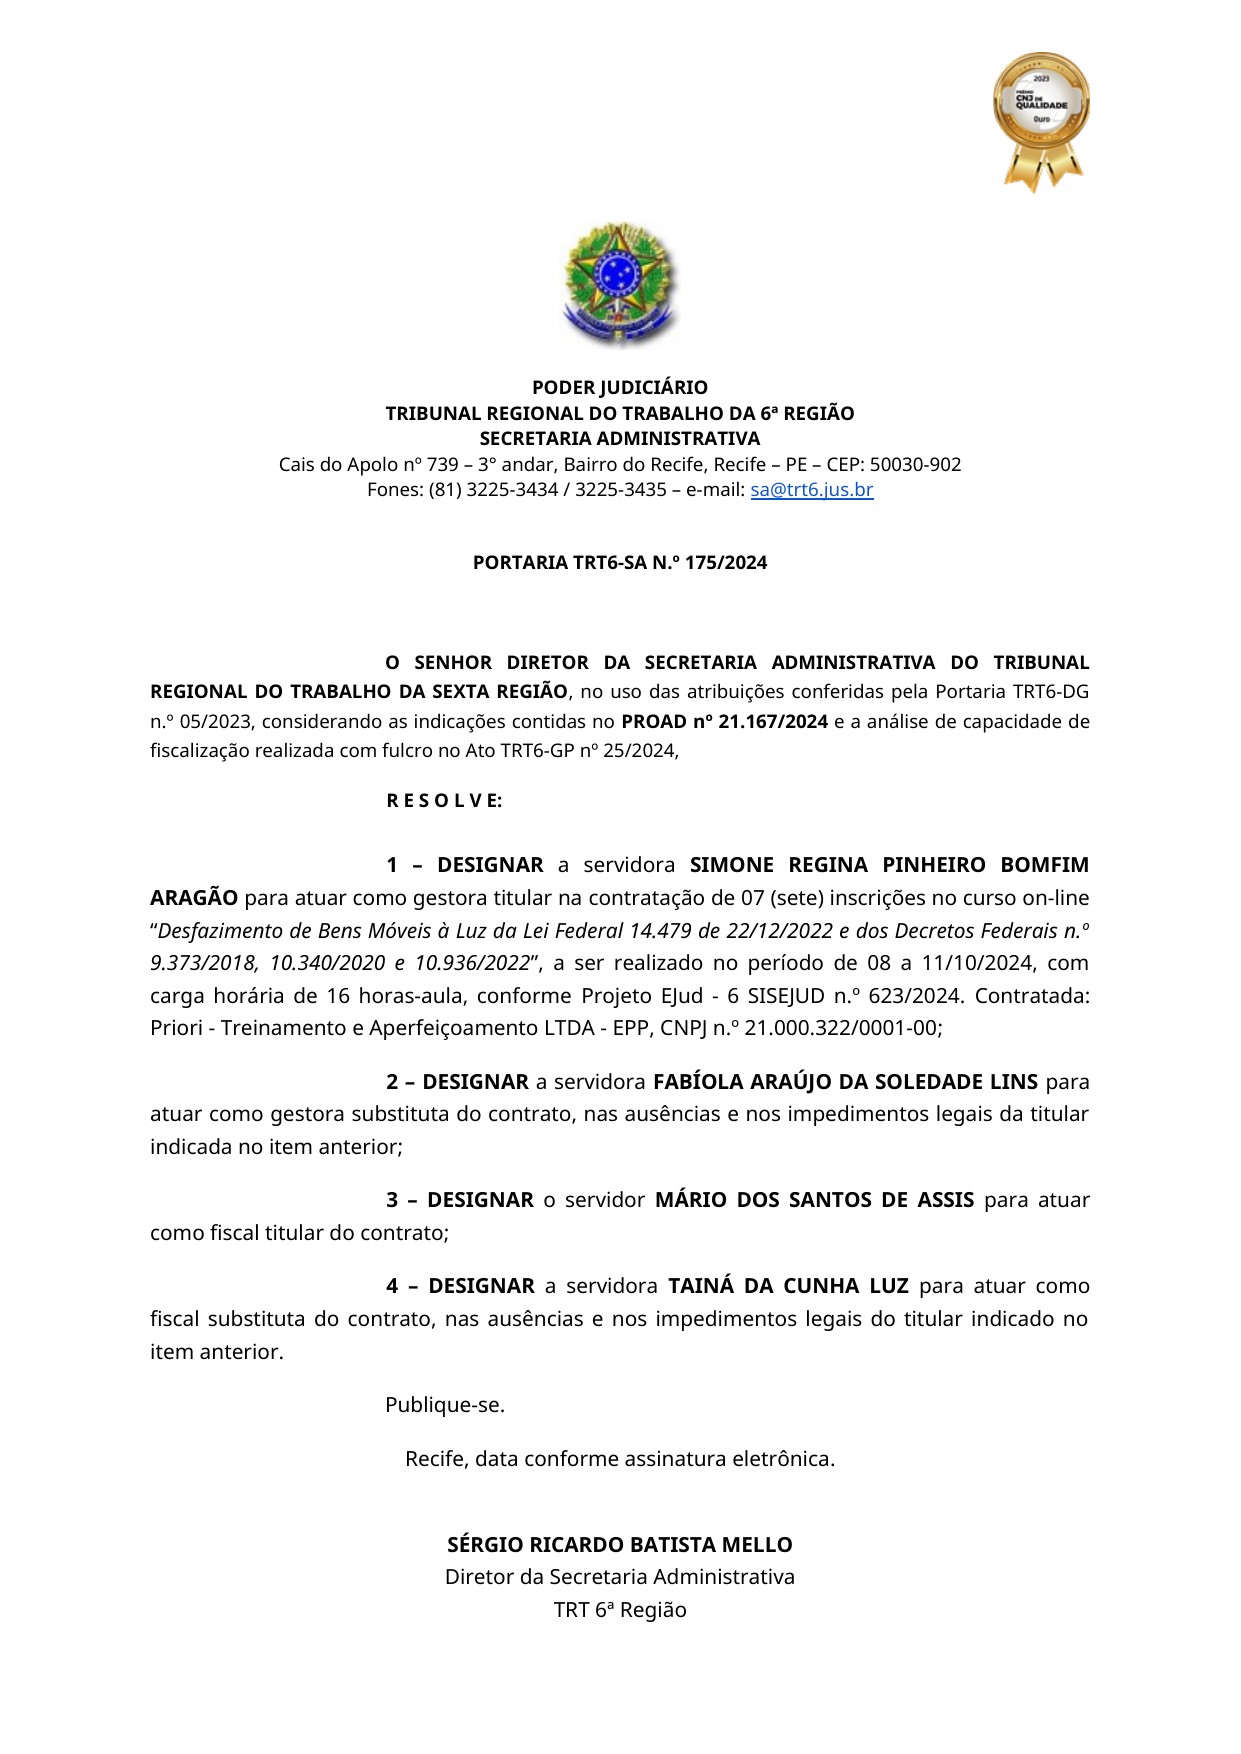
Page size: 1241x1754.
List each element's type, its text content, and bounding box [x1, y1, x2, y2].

text Recife, data conforme assinatura eletrônica. [150, 1444, 1090, 1472]
text 2 – DESIGNAR a servidora FABÍOLA ARAÚJO DA SOLEDADE LINS para atuar como gestora substituta do contrato, nas ausências e nos impedimentos legais da titular indicada no item anterior; [150, 1067, 1090, 1161]
text PORTARIA TRT6-SA N.º 175/2024 [150, 549, 1090, 575]
text R E S O L V E: [386, 787, 1090, 813]
text 4 – DESIGNAR a servidora TAINÁ DA CUNHA LUZ para atuar como fiscal substituta do contrato, nas ausências e nos impedimentos legais do titular indicado no item anterior. [150, 1272, 1090, 1365]
picture [559, 221, 682, 350]
text 3 – DESIGNAR o servidor MÁRIO DOS SANTOS DE ASSIS para atuar como fiscal titular do contrato; [150, 1186, 1090, 1247]
picture [993, 52, 1091, 194]
text SÉRGIO RICARDO BATISTA MELLO [150, 1530, 1090, 1558]
text Publique-se. [150, 1390, 1090, 1419]
text TRT 6ª Região [150, 1595, 1090, 1623]
text 1 – DESIGNAR a servidora SIMONE REGINA PINHEIRO BOMFIM ARAGÃO para atuar como gestora titular na contratação de 07 (sete) inscrições no curso on-line “Desfazimento de Bens Móveis à Luz da Lei Federal 14.479 de 22/12/2022 e dos Decretos Federais n.º 9.373/2018, 10.340/2020 e 10.936/2022”, a ser realizado no período de 08 a 11/10/2024, com carga horária de 16 horas-aula, conforme Projeto EJud - 6 SISEJUD n.º 623/2024. Contratada: Priori - Treinamento e Aperfeiçoamento LTDA - EPP, CNPJ n.º 21.000.322/0001-00; [150, 851, 1090, 1042]
text Diretor da Secretaria Administrativa [150, 1562, 1090, 1591]
text O SENHOR DIRETOR DA SECRETARIA ADMINISTRATIVA DO TRIBUNAL REGIONAL DO TRABALHO DA SEXTA REGIÃO, no uso das atribuições conferidas pela Portaria TRT6-DG n.º 05/2023, considerando as indicações contidas no PROAD nº 21.167/2024 e a análise de capacidade de fiscalização realizada com fulcro no Ato TRT6-GP nº 25/2024, [150, 649, 1090, 763]
